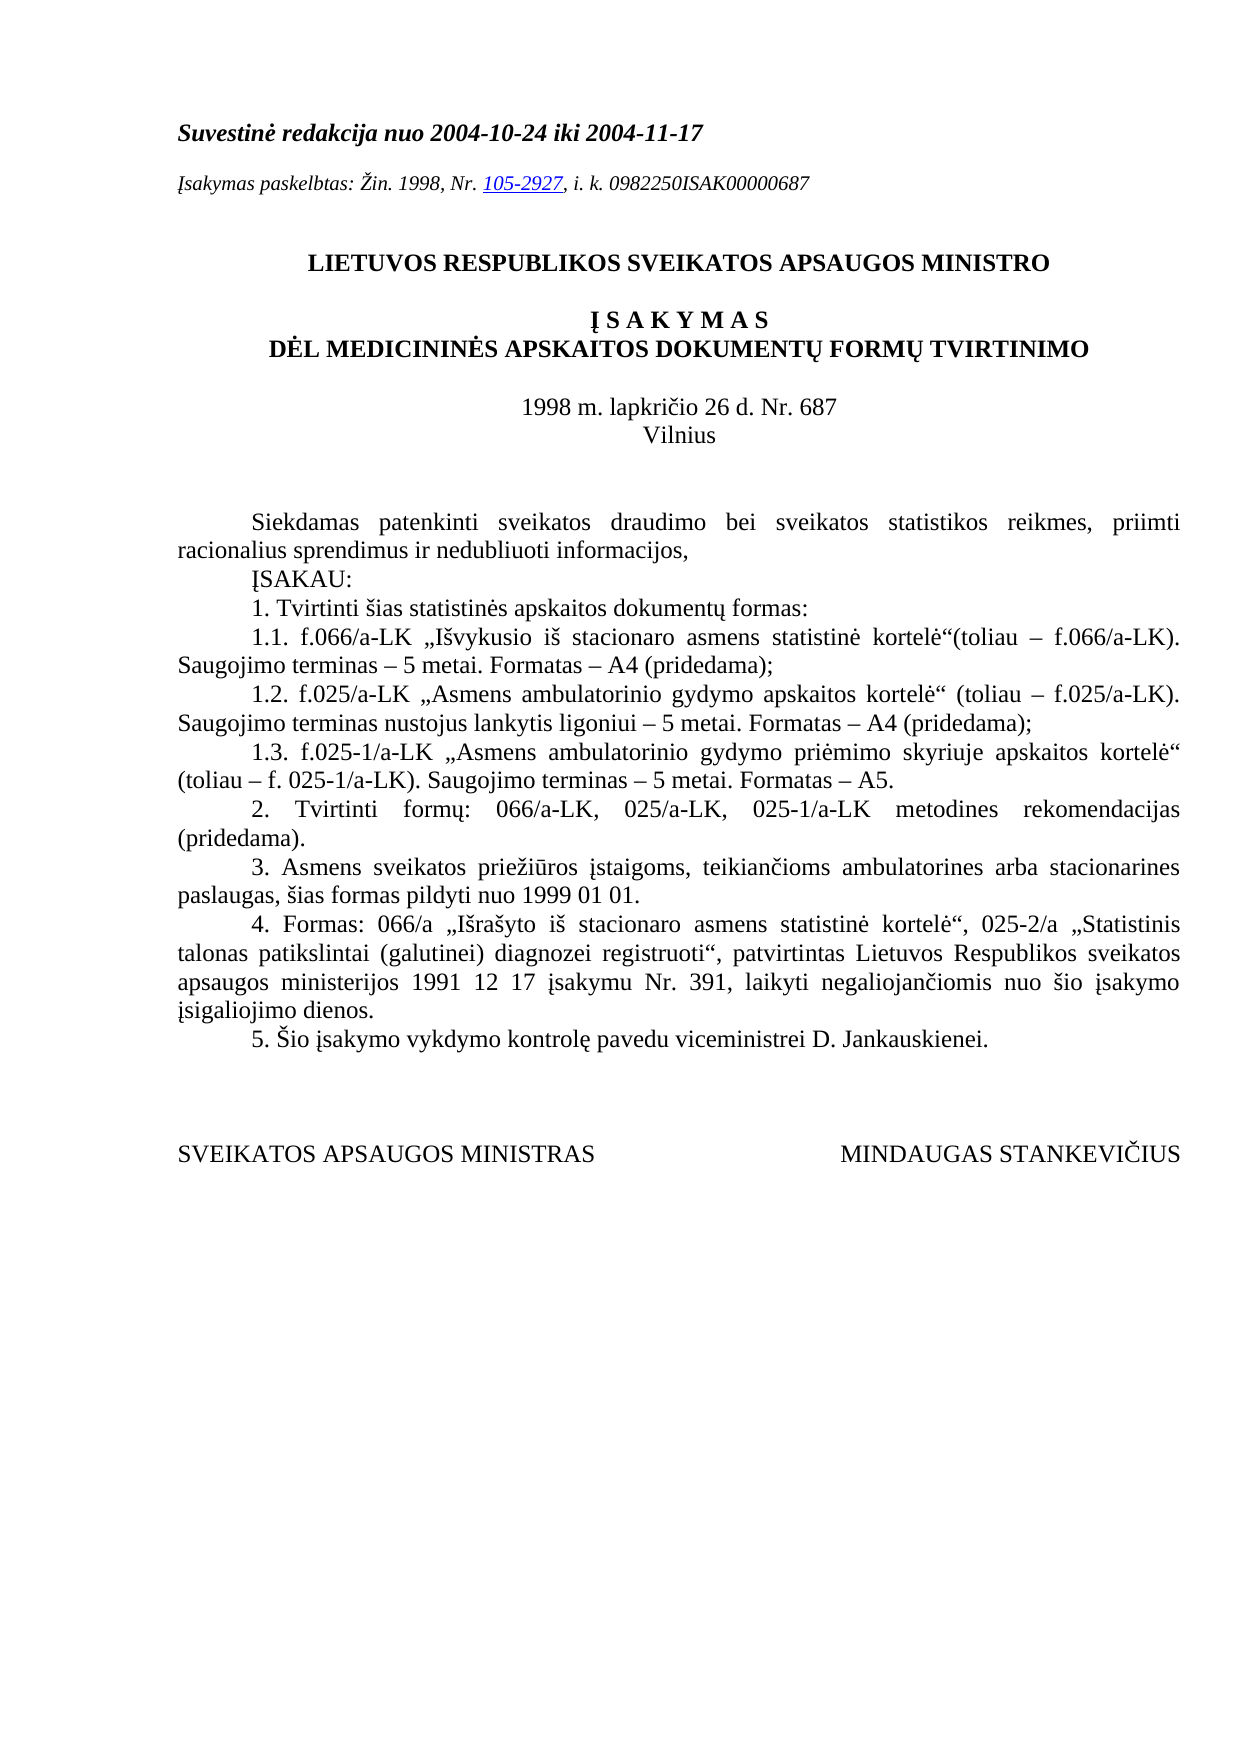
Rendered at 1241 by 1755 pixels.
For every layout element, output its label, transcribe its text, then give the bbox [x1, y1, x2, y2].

text 1998 m. lapkričio 26 d. Nr. 687 [177, 392, 1181, 420]
text 4. Formas: 066/a „Išrašyto iš stacionaro asmens statistinė kortelė“, 025-2/a „Statistinis talonas patikslintai (galutinei) diagnozei registruoti“, patvirtintas Lietuvos Respublikos sveikatos apsaugos ministerijos 1991 12 17 įsakymu Nr. 391, laikyti negaliojančiomis nuo šio įsakymo įsigaliojimo dienos. [177, 909, 1181, 1024]
text Įsakymas paskelbtas: Žin. 1998, Nr. 105-2927, i. k. 0982250ISAK00000687 [177, 171, 1181, 195]
text 2. Tvirtinti formų: 066/a-LK, 025/a-LK, 025-1/a-LK metodines rekomendacijas (pridedama). [177, 794, 1181, 852]
text ĮSAKAU: [177, 564, 1181, 593]
text 5. Šio įsakymo vykdymo kontrolę pavedu viceministrei D. Jankauskienei. [177, 1024, 1181, 1053]
text Suvestinė redakcija nuo 2004-10-24 iki 2004-11-17 [177, 118, 1181, 147]
text SVEIKATOS APSAUGOS MINISTRAS MINDAUGAS STANKEVIČIUS [177, 1139, 1181, 1168]
text DĖL MEDICININĖS APSKAITOS DOKUMENTŲ FORMŲ TVIRTINIMO [177, 334, 1181, 363]
text Siekdamas patenkinti sveikatos draudimo bei sveikatos statistikos reikmes, priimti racionalius sprendimus ir nedubliuoti informacijos, [177, 507, 1181, 564]
text Į S A K Y M A S [177, 305, 1181, 334]
text Vilnius [177, 420, 1181, 449]
text 3. Asmens sveikatos priežiūros įstaigoms, teikiančioms ambulatorines arba stacionarines paslaugas, šias formas pildyti nuo 1999 01 01. [177, 852, 1181, 909]
text 1.1. f.066/a-LK „Išvykusio iš stacionaro asmens statistinė kortelė“(toliau – f.066/a-LK). Saugojimo terminas – 5 metai. Formatas – A4 (pridedama); [177, 622, 1181, 679]
text 1.3. f.025-1/a-LK „Asmens ambulatorinio gydymo priėmimo skyriuje apskaitos kortelė“ (toliau – f. 025-1/a-LK). Saugojimo terminas – 5 metai. Formatas – A5. [177, 737, 1181, 794]
text 1.2. f.025/a-LK „Asmens ambulatorinio gydymo apskaitos kortelė“ (toliau – f.025/a-LK). Saugojimo terminas nustojus lankytis ligoniui – 5 metai. Formatas – A4 (pridedama); [177, 679, 1181, 737]
text 1. Tvirtinti šias statistinės apskaitos dokumentų formas: [177, 593, 1181, 622]
text LIETUVOS RESPUBLIKOS SVEIKATOS APSAUGOS MINISTRO [177, 248, 1181, 277]
